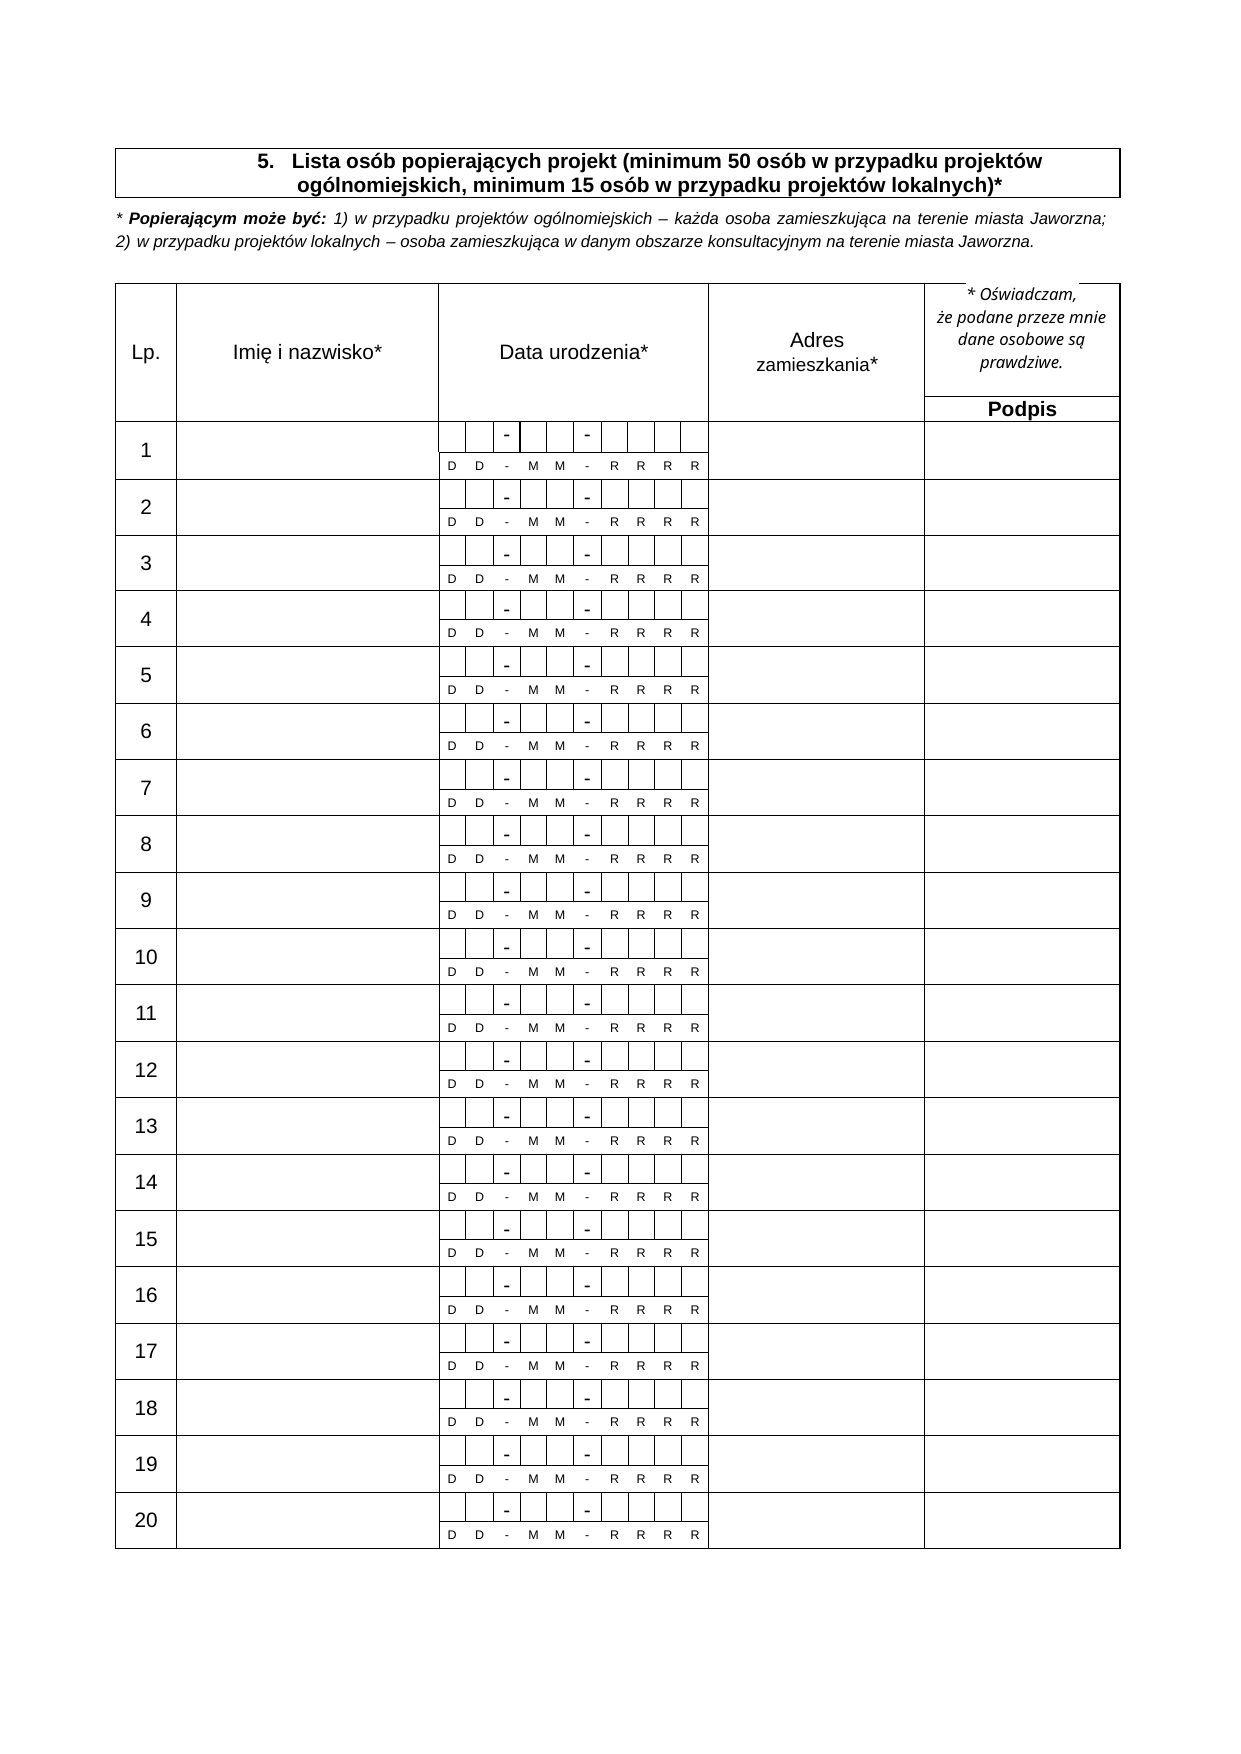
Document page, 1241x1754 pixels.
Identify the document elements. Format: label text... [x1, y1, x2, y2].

table_cell 10 [116, 929, 176, 984]
table_cell [177, 1042, 439, 1097]
table_cell [709, 816, 924, 872]
table_cell - [573, 509, 601, 535]
table_cell D [440, 1409, 465, 1435]
table_cell - [574, 1267, 601, 1296]
table_cell [709, 422, 924, 478]
table_cell [925, 1098, 1119, 1153]
table_cell D [465, 959, 493, 984]
table_cell [925, 1042, 1119, 1097]
table_cell - [574, 1436, 601, 1465]
table_cell [682, 1211, 708, 1239]
table_cell [682, 1380, 708, 1408]
table_cell R [628, 1466, 654, 1492]
table_cell D [465, 902, 493, 928]
table_cell [709, 1267, 924, 1322]
table_cell R [654, 1353, 681, 1379]
table_cell [709, 1436, 924, 1492]
table_cell 20 [116, 1493, 176, 1548]
table_cell - [573, 453, 601, 478]
table_cell [655, 873, 681, 901]
table_cell [547, 536, 573, 564]
table_cell R [601, 1071, 628, 1097]
table_cell - [574, 816, 601, 845]
table_cell [602, 760, 628, 788]
table_cell [177, 1155, 439, 1210]
table_cell D [440, 1353, 465, 1379]
table_cell [440, 647, 465, 676]
table_cell M [520, 677, 546, 703]
table_cell [602, 1098, 628, 1127]
table_cell M [546, 1071, 573, 1097]
table_cell D [465, 453, 493, 478]
table_cell 4 [116, 591, 176, 646]
table_cell - [494, 1211, 520, 1239]
table_cell [682, 816, 708, 845]
table_cell [466, 1211, 493, 1239]
table_cell R [628, 1353, 654, 1379]
table_cell [466, 1493, 493, 1521]
table_cell R [601, 733, 628, 759]
table_cell - [574, 1380, 601, 1408]
table_cell [440, 1155, 465, 1183]
table_cell M [546, 620, 573, 646]
table_cell [521, 929, 546, 957]
table_cell R [654, 1071, 681, 1097]
table_cell [440, 1211, 465, 1239]
table_cell [177, 873, 439, 928]
table_cell [440, 816, 465, 845]
table_cell [547, 1155, 573, 1183]
table_cell [709, 873, 924, 928]
table_cell R [681, 790, 708, 815]
table_cell [602, 1493, 628, 1521]
table_cell - [494, 704, 520, 732]
table_cell [709, 929, 924, 984]
table_cell [655, 1042, 681, 1070]
table_cell M [520, 1015, 546, 1041]
table_cell R [628, 959, 654, 984]
table_cell D [465, 1128, 493, 1153]
table_cell - [493, 1071, 520, 1097]
table_cell R [601, 1184, 628, 1210]
table_cell M [546, 1015, 573, 1041]
table_cell R [654, 1522, 681, 1548]
table_cell - [574, 647, 601, 676]
table_cell [521, 985, 546, 1014]
table_cell - [493, 620, 520, 646]
table_cell [547, 1042, 573, 1070]
table_cell [177, 1324, 439, 1379]
table_cell - [494, 1324, 520, 1352]
table_cell [440, 1098, 465, 1127]
table_cell R [654, 959, 681, 984]
table_cell [521, 704, 546, 732]
table_cell R [681, 453, 708, 478]
table_cell - [574, 591, 601, 619]
table_cell R [601, 1409, 628, 1435]
table_cell - [493, 846, 520, 872]
table_cell R [601, 1522, 628, 1548]
table_cell [547, 1436, 573, 1465]
table_cell D [465, 790, 493, 815]
table_cell [547, 985, 573, 1014]
table_cell [547, 422, 573, 452]
table_cell [709, 1211, 924, 1266]
table_cell [709, 1098, 924, 1153]
table_cell [521, 1324, 546, 1352]
table_cell [925, 1324, 1119, 1379]
table_cell [925, 647, 1119, 703]
table_cell [655, 1098, 681, 1127]
table_cell M [520, 620, 546, 646]
table_cell M [520, 790, 546, 815]
table_cell D [465, 1240, 493, 1266]
table_cell [440, 1324, 465, 1352]
table_cell [466, 536, 493, 564]
table_cell R [601, 1466, 628, 1492]
table_cell [925, 1380, 1119, 1435]
table_cell M [546, 1297, 573, 1322]
table_cell [466, 1042, 493, 1070]
table_cell M [546, 509, 573, 535]
table_cell Podpis [925, 397, 1119, 421]
table_cell [709, 480, 924, 535]
table_cell [682, 1267, 708, 1296]
table_cell [547, 1324, 573, 1352]
table_cell [682, 873, 708, 901]
table_cell D [465, 677, 493, 703]
table_cell 14 [116, 1155, 176, 1210]
table_cell D [465, 733, 493, 759]
table_cell [547, 1380, 573, 1408]
table_cell [602, 929, 628, 957]
table_cell [629, 647, 654, 676]
table_cell [655, 1155, 681, 1183]
table_cell [521, 1436, 546, 1465]
table_cell D [440, 1015, 465, 1041]
table_cell [466, 647, 493, 676]
table_cell M [520, 1071, 546, 1097]
table_cell [547, 704, 573, 732]
table_cell 12 [116, 1042, 176, 1097]
table_cell [655, 422, 680, 452]
table_cell [547, 1493, 573, 1521]
table_cell D [465, 1353, 493, 1379]
table_cell [177, 1380, 439, 1435]
table_cell 9 [116, 873, 176, 928]
table_cell [602, 1211, 628, 1239]
table_cell [466, 929, 493, 957]
table_cell [547, 647, 573, 676]
table_cell M [546, 959, 573, 984]
table_cell - [573, 566, 601, 590]
table_cell [682, 480, 708, 508]
table_cell - [574, 1211, 601, 1239]
table_cell [521, 422, 546, 452]
table_cell 1 [116, 422, 176, 478]
table_cell M [546, 1466, 573, 1492]
table_cell 8 [116, 816, 176, 872]
table_cell - [573, 1015, 601, 1041]
table_cell M [520, 453, 546, 478]
table_cell - [493, 1184, 520, 1210]
table_cell [709, 704, 924, 759]
table_cell [440, 480, 465, 508]
table_cell - [573, 1128, 601, 1153]
table_cell [440, 1267, 465, 1296]
table_cell M [520, 509, 546, 535]
table_cell R [628, 620, 654, 646]
table_cell - [493, 1522, 520, 1548]
table_cell [629, 985, 654, 1014]
table_cell - [494, 1267, 520, 1296]
table_cell [655, 1211, 681, 1239]
table_cell - [493, 959, 520, 984]
table_cell - [573, 1466, 601, 1492]
table_cell R [628, 1409, 654, 1435]
table_cell R [654, 566, 681, 590]
table_cell [440, 1042, 465, 1070]
table_cell [440, 873, 465, 901]
table_cell [466, 1155, 493, 1183]
table_cell R [681, 1015, 708, 1041]
table_cell [682, 1155, 708, 1183]
table_cell - [493, 1297, 520, 1322]
table_cell - [574, 1493, 601, 1521]
table_cell 18 [116, 1380, 176, 1435]
table_cell [521, 816, 546, 845]
table_cell R [628, 1128, 654, 1153]
table_cell R [654, 1015, 681, 1041]
table_cell [682, 591, 708, 619]
table_cell [440, 1493, 465, 1521]
table_cell M [520, 1240, 546, 1266]
table_cell [547, 929, 573, 957]
table_cell R [654, 846, 681, 872]
table_cell R [681, 620, 708, 646]
table_cell M [546, 1409, 573, 1435]
table_cell [655, 480, 681, 508]
table_cell D [440, 902, 465, 928]
table_cell M [520, 1409, 546, 1435]
table_cell R [628, 790, 654, 815]
table_cell [602, 1267, 628, 1296]
table_cell [177, 760, 439, 815]
table_cell [682, 704, 708, 732]
table_cell Imię i nazwisko* [177, 284, 438, 421]
table_cell R [654, 1297, 681, 1322]
table_cell - [574, 704, 601, 732]
table_cell [521, 1267, 546, 1296]
table_cell [682, 929, 708, 957]
table_cell [547, 873, 573, 901]
table_cell - [494, 1098, 520, 1127]
table_cell [655, 1324, 681, 1352]
table_cell - [573, 1184, 601, 1210]
table_cell [925, 929, 1119, 984]
table_cell D [440, 846, 465, 872]
table_cell [521, 536, 546, 564]
table_cell [682, 1324, 708, 1352]
table_cell - [573, 1409, 601, 1435]
table_cell [521, 1380, 546, 1408]
table_cell R [654, 1128, 681, 1153]
table_cell [521, 1098, 546, 1127]
table_cell [709, 1380, 924, 1435]
table_cell M [520, 959, 546, 984]
table_cell [629, 1380, 654, 1408]
table_cell D [465, 1466, 493, 1492]
table_cell D [440, 453, 465, 478]
table_cell D [440, 566, 465, 590]
table_cell [682, 985, 708, 1014]
table_cell M [546, 790, 573, 815]
table_cell R [681, 959, 708, 984]
table_cell - [574, 1098, 601, 1127]
table_cell [709, 536, 924, 590]
table_cell [925, 422, 1119, 478]
table_cell - [494, 929, 520, 957]
table_cell [177, 591, 439, 646]
table_cell [925, 1493, 1119, 1548]
table_cell R [601, 902, 628, 928]
table_cell - [493, 790, 520, 815]
table_cell [655, 1436, 681, 1465]
table_cell - [494, 1380, 520, 1408]
table_cell [629, 1098, 654, 1127]
table_cell M [546, 677, 573, 703]
table_cell [440, 929, 465, 957]
table_cell R [681, 509, 708, 535]
table_cell - [494, 647, 520, 676]
table_cell M [520, 733, 546, 759]
table_cell - [574, 985, 601, 1014]
table_cell [629, 1436, 654, 1465]
table_cell D [465, 1297, 493, 1322]
table_cell [177, 422, 439, 478]
table_cell R [601, 1297, 628, 1322]
table_cell [602, 1436, 628, 1465]
table_cell M [520, 1184, 546, 1210]
table_cell [925, 1267, 1119, 1322]
table_cell - [574, 480, 601, 508]
table_cell [177, 536, 439, 590]
table_cell [466, 1267, 493, 1296]
table_cell [925, 704, 1119, 759]
table_cell [628, 422, 654, 452]
table_cell R [601, 509, 628, 535]
table_cell R [654, 620, 681, 646]
table_cell R [628, 453, 654, 478]
table_cell [629, 1493, 654, 1521]
table_cell - [494, 985, 520, 1014]
table_cell 17 [116, 1324, 176, 1379]
table_cell R [601, 1240, 628, 1266]
table_cell [925, 1211, 1119, 1266]
table_cell M [520, 1522, 546, 1548]
table_cell [709, 1324, 924, 1379]
table_cell - [494, 1155, 520, 1183]
table_cell [629, 480, 654, 508]
table_cell [709, 647, 924, 703]
table_cell - [493, 453, 520, 478]
table_cell - [574, 760, 601, 788]
table_cell [629, 591, 654, 619]
table_cell R [654, 1466, 681, 1492]
table_cell [177, 480, 439, 535]
table_cell - [493, 733, 520, 759]
table_cell R [681, 1184, 708, 1210]
table_cell [925, 536, 1119, 590]
table_cell D [440, 677, 465, 703]
table_cell [177, 647, 439, 703]
table_cell D [465, 1409, 493, 1435]
table_cell - [494, 816, 520, 845]
table_cell [925, 480, 1119, 535]
table_cell - [574, 1155, 601, 1183]
table_cell - [493, 1015, 520, 1041]
table_cell [629, 929, 654, 957]
table_cell [177, 1267, 439, 1322]
table_cell - [573, 1297, 601, 1322]
table_cell R [628, 566, 654, 590]
table_cell R [681, 733, 708, 759]
table_cell [602, 816, 628, 845]
table_cell [602, 480, 628, 508]
table_cell [602, 985, 628, 1014]
table_cell [466, 760, 493, 788]
table_cell [547, 1211, 573, 1239]
table_cell [682, 647, 708, 676]
table_cell 15 [116, 1211, 176, 1266]
table_cell - [494, 422, 519, 452]
table_cell D [465, 1071, 493, 1097]
table_cell R [681, 902, 708, 928]
table_cell [629, 704, 654, 732]
table_cell [177, 816, 439, 872]
table_cell M [546, 1184, 573, 1210]
table_cell - [493, 566, 520, 590]
table_cell M [520, 902, 546, 928]
table_cell R [654, 509, 681, 535]
table_cell R [681, 846, 708, 872]
table_cell [177, 1098, 439, 1153]
table_cell [655, 760, 681, 788]
table_cell R [601, 677, 628, 703]
table_cell R [628, 1184, 654, 1210]
table_cell [521, 760, 546, 788]
table_cell [521, 1211, 546, 1239]
table_cell - [573, 733, 601, 759]
table_cell D [440, 733, 465, 759]
table_cell [547, 1098, 573, 1127]
table_cell [709, 760, 924, 815]
table_cell R [654, 1409, 681, 1435]
table_cell [655, 1493, 681, 1521]
table_cell [709, 1493, 924, 1548]
table_cell [709, 1155, 924, 1210]
table_cell [629, 1155, 654, 1183]
table_cell - [573, 846, 601, 872]
table_cell - [493, 1128, 520, 1153]
table_cell M [520, 846, 546, 872]
table_cell [466, 1380, 493, 1408]
table_cell [521, 480, 546, 508]
table_cell D [440, 1466, 465, 1492]
table_cell [925, 1436, 1119, 1492]
table_cell 6 [116, 704, 176, 759]
table_cell 16 [116, 1267, 176, 1322]
table_cell [177, 1211, 439, 1266]
table_cell [466, 816, 493, 845]
table_cell [466, 704, 493, 732]
table_cell [440, 591, 465, 619]
table_cell [547, 591, 573, 619]
table_cell R [628, 902, 654, 928]
table_cell R [628, 1240, 654, 1266]
table_cell 19 [116, 1436, 176, 1492]
table_cell M [546, 566, 573, 590]
table_cell R [681, 677, 708, 703]
table_cell - [494, 1436, 520, 1465]
table_cell [925, 873, 1119, 928]
table_cell R [601, 620, 628, 646]
table_cell R [681, 1240, 708, 1266]
table_cell [602, 647, 628, 676]
table_cell [925, 1155, 1119, 1210]
table_cell [655, 816, 681, 845]
table_cell [521, 1493, 546, 1521]
table_cell 13 [116, 1098, 176, 1153]
table_cell R [601, 453, 628, 478]
table_cell - [493, 677, 520, 703]
table_cell - [573, 1240, 601, 1266]
table_cell R [654, 790, 681, 815]
table_cell [681, 422, 708, 452]
table_cell R [654, 453, 681, 478]
table_cell * Popierającym może być: 1) w przypadku projektów ogólnomiejskich – każda osoba zamieszkująca na terenie miasta Jaworzna; 2) w przypadku projektów lokalnych – osoba zamieszkująca w danym obszarze konsultacyjnym na terenie miasta Jaworzna. [116, 198, 1120, 282]
table_cell R [601, 959, 628, 984]
table_cell D [465, 509, 493, 535]
table_cell [440, 760, 465, 788]
table_cell [602, 422, 627, 452]
table_cell M [520, 1466, 546, 1492]
table_cell [925, 816, 1119, 872]
table_cell [602, 1155, 628, 1183]
table_cell - [573, 620, 601, 646]
table_cell [602, 873, 628, 901]
table_cell [682, 1042, 708, 1070]
table_cell R [681, 1353, 708, 1379]
table_cell [466, 1098, 493, 1127]
table_cell - [494, 873, 520, 901]
table_cell R [628, 677, 654, 703]
table_cell M [546, 1128, 573, 1153]
table_cell [682, 1493, 708, 1521]
table_cell - [573, 902, 601, 928]
table_cell D [440, 959, 465, 984]
table_cell 5 [116, 647, 176, 703]
table_cell M [546, 453, 573, 478]
table_cell R [681, 1466, 708, 1492]
table_cell - [493, 1240, 520, 1266]
table_cell - [574, 929, 601, 957]
table_cell R [601, 1353, 628, 1379]
table_cell [629, 536, 654, 564]
table_cell [629, 1324, 654, 1352]
table_cell [655, 591, 681, 619]
table_cell R [681, 1522, 708, 1548]
table_cell R [628, 1297, 654, 1322]
table_cell [177, 929, 439, 984]
table_cell [655, 704, 681, 732]
table_cell [629, 816, 654, 845]
table_cell [925, 591, 1119, 646]
table_cell [466, 480, 493, 508]
table_cell [177, 1493, 439, 1548]
table_cell [709, 591, 924, 646]
table_cell D [465, 566, 493, 590]
table_cell [440, 985, 465, 1014]
table_cell R [681, 1128, 708, 1153]
table_cell [655, 536, 681, 564]
table_cell R [628, 1015, 654, 1041]
table_cell R [681, 1071, 708, 1097]
table_cell R [654, 902, 681, 928]
table_cell [439, 422, 465, 452]
table_cell [655, 929, 681, 957]
table_cell R [654, 677, 681, 703]
table_cell [521, 873, 546, 901]
table_cell M [520, 1353, 546, 1379]
table_cell D [440, 790, 465, 815]
table_cell - [573, 1071, 601, 1097]
table_cell [682, 760, 708, 788]
table_cell 2 [116, 480, 176, 535]
table_cell - [574, 1042, 601, 1070]
table_cell - [493, 902, 520, 928]
table_header 5. Lista osób popierających projekt (minimum 50 osób w przypadku projektów ogólnomiejskich, minimum 15 osób w przypadku projektów lokalnych)* [116, 149, 1119, 197]
table_cell [440, 1436, 465, 1465]
table_cell [925, 985, 1119, 1041]
table_cell D [440, 1128, 465, 1153]
table_cell Adres zamieszkania* [709, 284, 924, 421]
table_cell R [681, 566, 708, 590]
table_cell [521, 647, 546, 676]
table_cell [682, 1098, 708, 1127]
table_cell [466, 873, 493, 901]
table_cell - [574, 873, 601, 901]
table_cell M [546, 902, 573, 928]
table_cell [682, 536, 708, 564]
table_cell [602, 1324, 628, 1352]
table_cell R [601, 790, 628, 815]
table_cell [440, 1380, 465, 1408]
table_cell D [465, 846, 493, 872]
table_cell M [520, 1128, 546, 1153]
table_cell [602, 591, 628, 619]
table_cell [655, 1380, 681, 1408]
table_cell D [465, 1184, 493, 1210]
table_cell R [601, 566, 628, 590]
table_cell [466, 1324, 493, 1352]
table_cell [547, 480, 573, 508]
table_cell Data urodzenia* [439, 284, 708, 421]
table_cell - [573, 1353, 601, 1379]
table_cell - [573, 1522, 601, 1548]
table_cell * Oświadczam, że podane przeze mnie dane osobowe są prawdziwe. [925, 284, 1119, 396]
table_cell [655, 985, 681, 1014]
table_cell - [574, 1324, 601, 1352]
table_cell R [681, 1297, 708, 1322]
table_cell [602, 1380, 628, 1408]
table_cell D [440, 1297, 465, 1322]
table_cell D [440, 620, 465, 646]
table_cell - [573, 959, 601, 984]
table_cell [547, 816, 573, 845]
table_cell - [573, 790, 601, 815]
table_cell - [493, 1466, 520, 1492]
table_cell D [440, 1522, 465, 1548]
table_cell - [493, 509, 520, 535]
table_cell [709, 985, 924, 1041]
table_cell [602, 536, 628, 564]
table_cell [521, 591, 546, 619]
table_cell [629, 760, 654, 788]
table_cell R [601, 1128, 628, 1153]
table_cell [521, 1155, 546, 1183]
table_cell R [654, 1240, 681, 1266]
table_cell R [601, 846, 628, 872]
table_cell M [520, 566, 546, 590]
table_cell [466, 1436, 493, 1465]
table_cell R [601, 1015, 628, 1041]
table_cell [547, 760, 573, 788]
table_cell M [546, 1353, 573, 1379]
table_cell R [681, 1409, 708, 1435]
table_cell [629, 1211, 654, 1239]
table_cell [629, 1267, 654, 1296]
table_cell M [546, 733, 573, 759]
table_cell [655, 647, 681, 676]
table_cell D [465, 1015, 493, 1041]
table_cell [629, 1042, 654, 1070]
table_cell Lp. [116, 284, 176, 421]
table_cell R [628, 846, 654, 872]
table_cell D [440, 1240, 465, 1266]
table_cell - [493, 1409, 520, 1435]
table_cell M [520, 1297, 546, 1322]
table_cell R [628, 1522, 654, 1548]
table_cell M [546, 846, 573, 872]
table_cell [177, 985, 439, 1041]
table_cell [655, 1267, 681, 1296]
table_cell [440, 536, 465, 564]
table_cell - [494, 1493, 520, 1521]
table_cell 11 [116, 985, 176, 1041]
table_cell - [574, 536, 601, 564]
table_cell [440, 704, 465, 732]
table_cell [177, 704, 439, 759]
table_cell [177, 1436, 439, 1492]
table_cell R [654, 1184, 681, 1210]
table_cell - [574, 422, 601, 452]
table_cell [521, 1042, 546, 1070]
table_cell 7 [116, 760, 176, 815]
table_cell [602, 1042, 628, 1070]
table_cell [629, 873, 654, 901]
table_cell M [546, 1522, 573, 1548]
table_cell [466, 422, 493, 452]
table_cell 3 [116, 536, 176, 590]
table_cell - [494, 480, 520, 508]
table_cell R [628, 1071, 654, 1097]
table_cell [925, 760, 1119, 815]
table_cell - [494, 1042, 520, 1070]
table_cell R [628, 509, 654, 535]
table_cell D [465, 620, 493, 646]
table_cell [602, 704, 628, 732]
table_cell - [494, 760, 520, 788]
table_cell R [628, 733, 654, 759]
table_cell - [494, 591, 520, 619]
table_cell M [546, 1240, 573, 1266]
table_cell [466, 591, 493, 619]
table_cell D [440, 1071, 465, 1097]
table_cell R [654, 733, 681, 759]
table_cell - [573, 677, 601, 703]
table_cell D [465, 1522, 493, 1548]
table_cell [547, 1267, 573, 1296]
table_cell [682, 1436, 708, 1465]
table_cell - [493, 1353, 520, 1379]
table_cell D [440, 509, 465, 535]
table_cell D [440, 1184, 465, 1210]
table_cell [709, 1042, 924, 1097]
table_cell [466, 985, 493, 1014]
table_cell - [494, 536, 520, 564]
